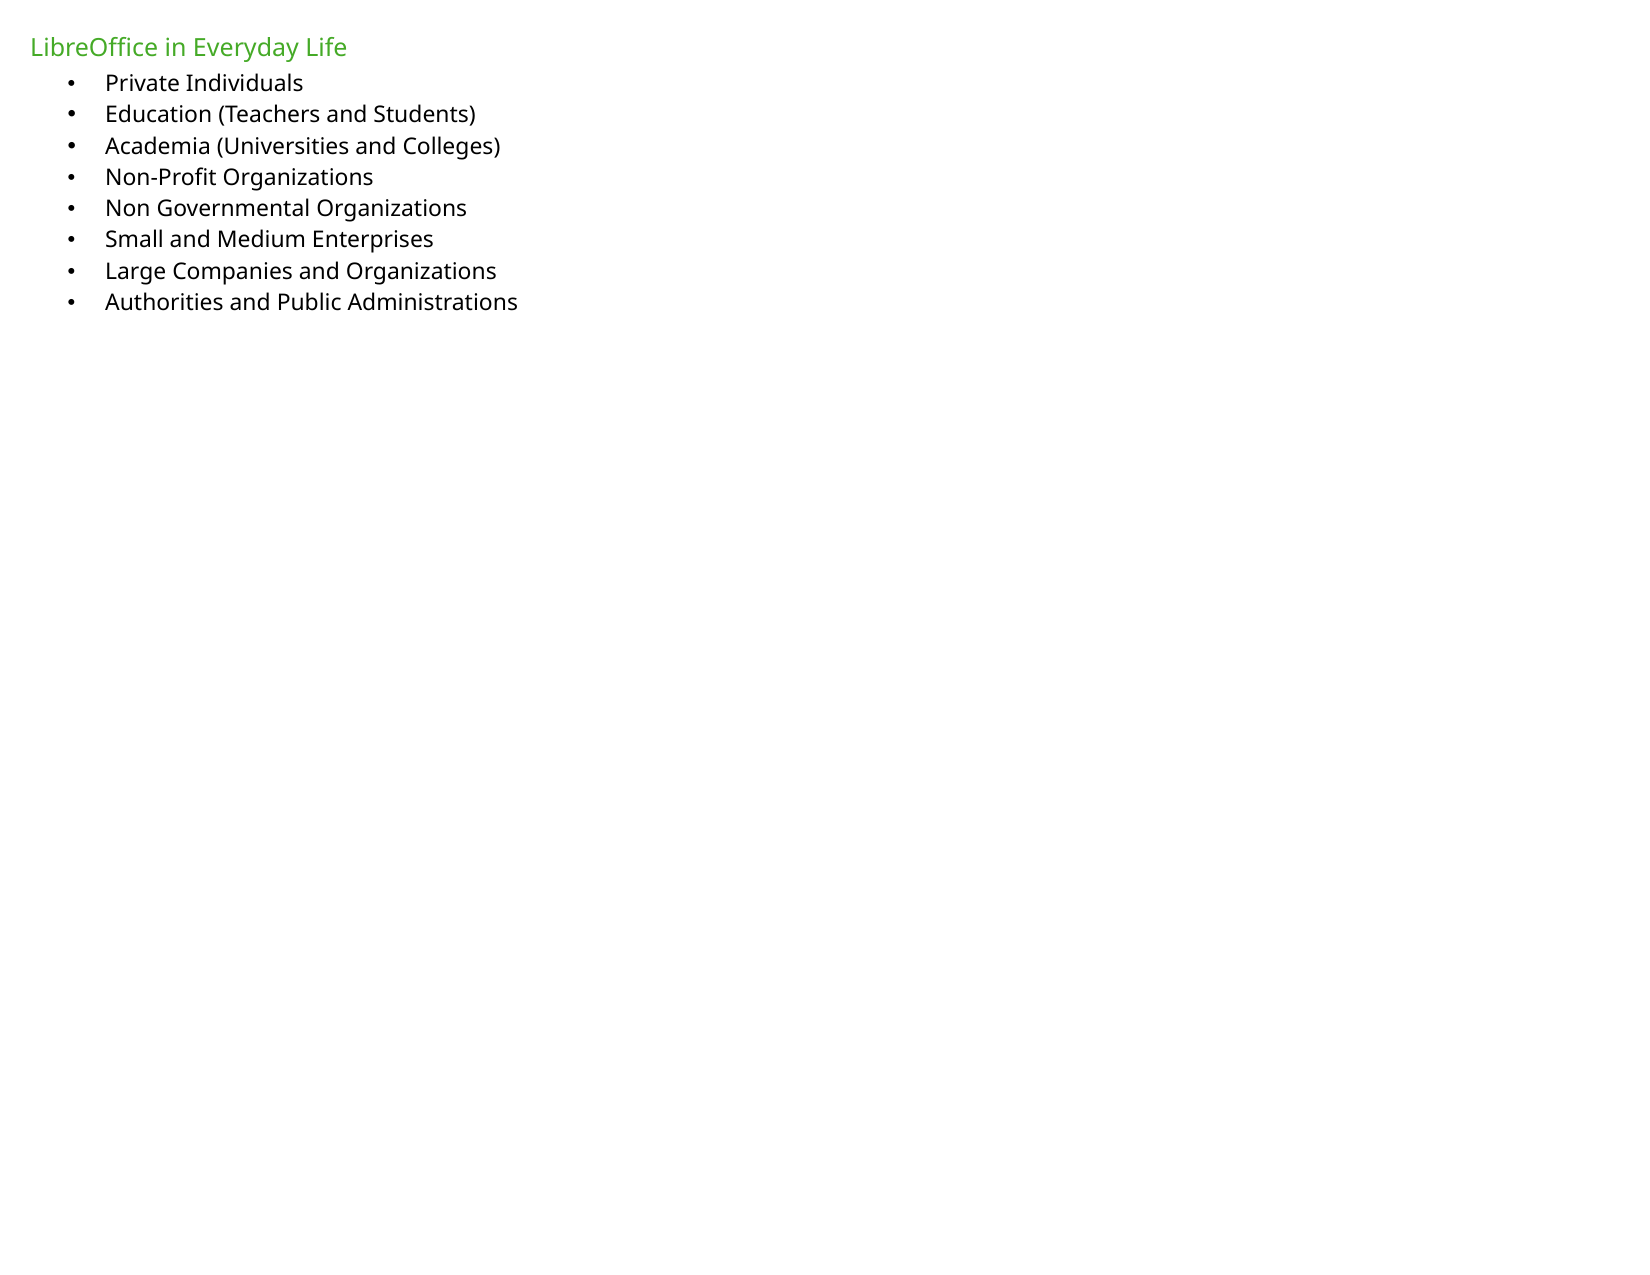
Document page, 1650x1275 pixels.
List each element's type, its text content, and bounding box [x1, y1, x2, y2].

subtitle LibreOffice in Everyday Life [30, 30, 520, 64]
list Education (Teachers and Students) [67, 98, 520, 129]
list Large Companies and Organizations [67, 254, 520, 286]
list Small and Medium Enterprises [67, 223, 520, 254]
list Non-Profit Organizations [67, 161, 520, 192]
list Academia (Universities and Colleges) [67, 129, 520, 161]
list Non Governmental Organizations [67, 192, 520, 223]
list Authorities and Public Administrations [67, 286, 520, 317]
list Private Individuals [67, 67, 520, 98]
